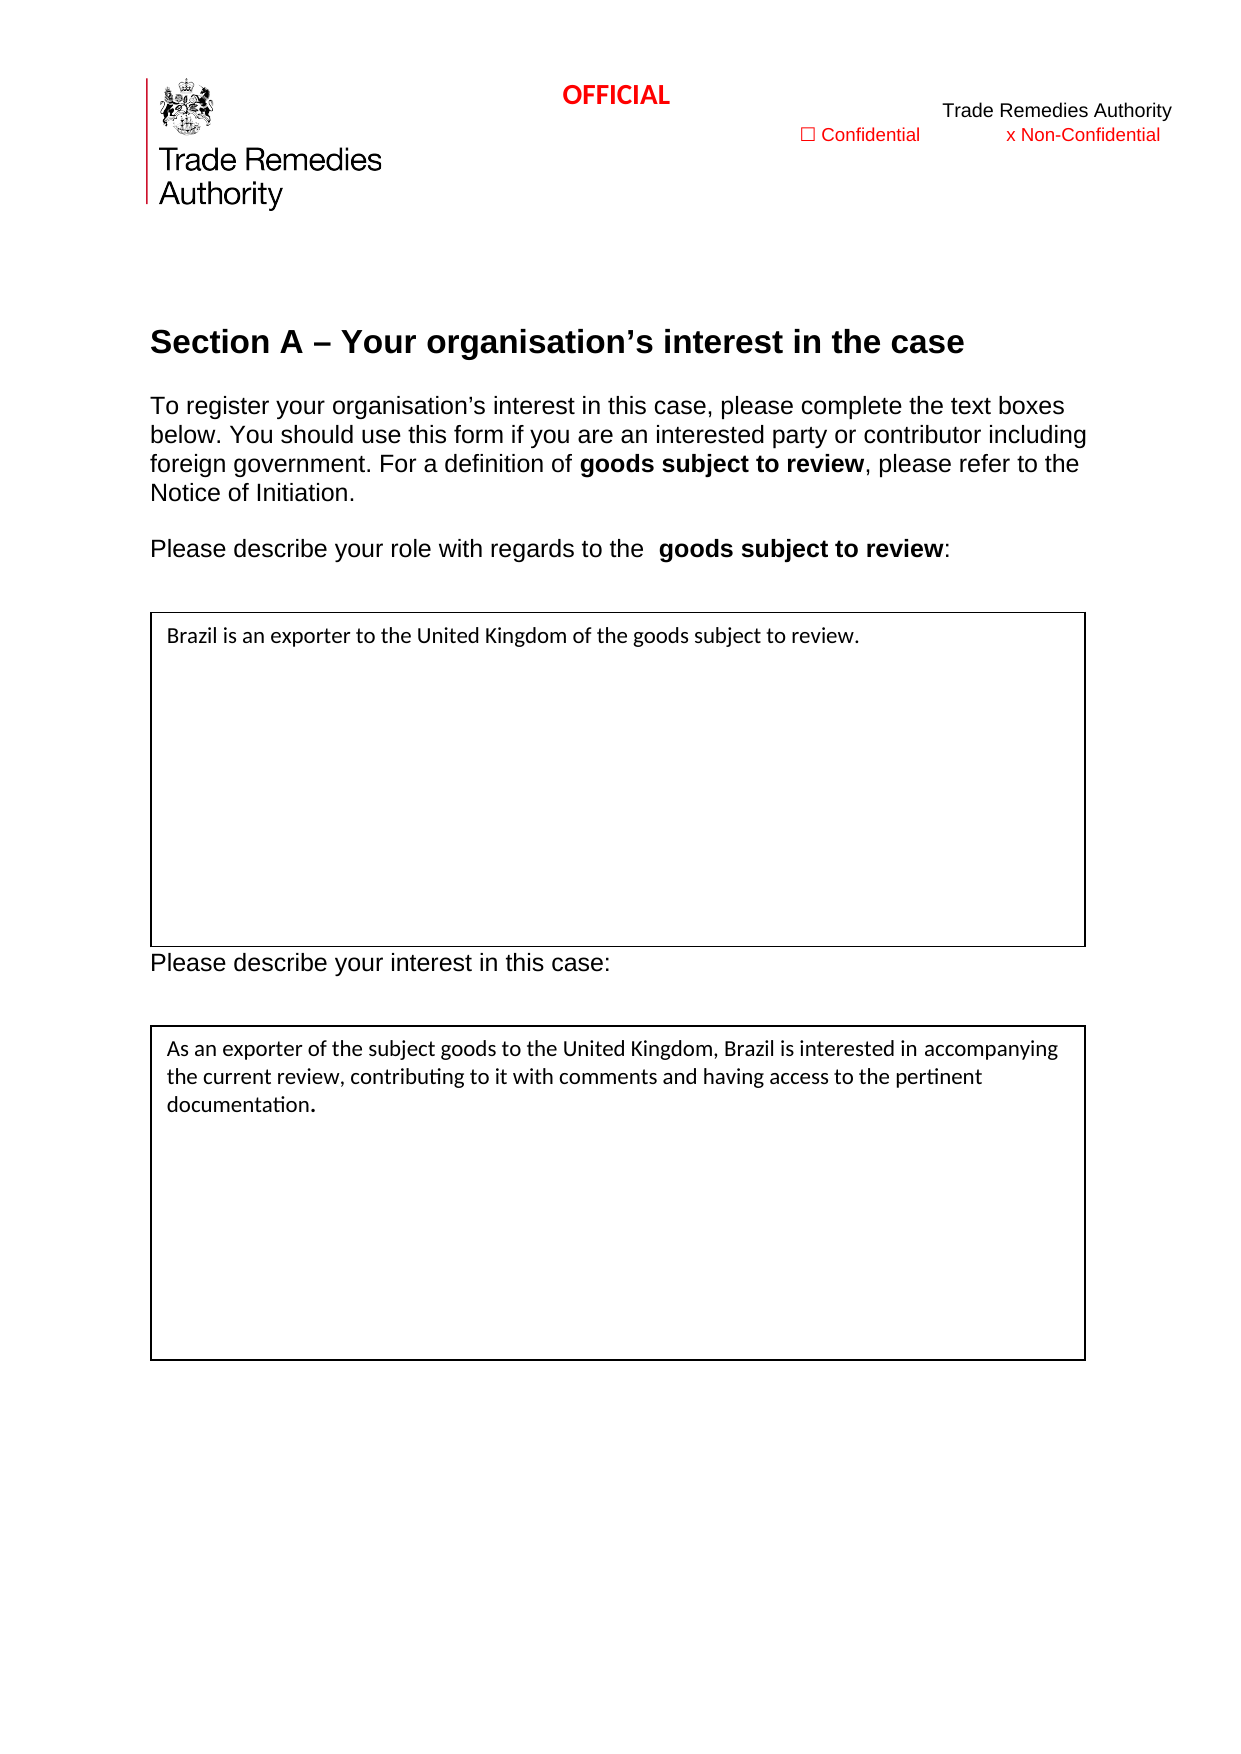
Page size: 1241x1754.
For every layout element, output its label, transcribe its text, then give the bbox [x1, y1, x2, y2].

subtitle Section A – Your organisation’s interest in the case [150, 322, 1090, 361]
text As an exporter of the subject goods to the United Kingdom, Brazil is interested in accompanying the current review, contributing to it with comments and having access to the pertinent documentation. [167, 1034, 1069, 1118]
text Please describe your role with regards to the goods subject to review: [150, 534, 1090, 563]
text Brazil is an exporter to the United Kingdom of the goods subject to review. [167, 621, 1069, 649]
text To register your organisation’s interest in this case, please complete the text boxes below. You should use this form if you are an interested party or contributor including foreign government. For a definition of goods subject to review, please refer to the Notice of Initiation. [150, 391, 1090, 506]
text Please describe your interest in this case: [150, 636, 1090, 976]
